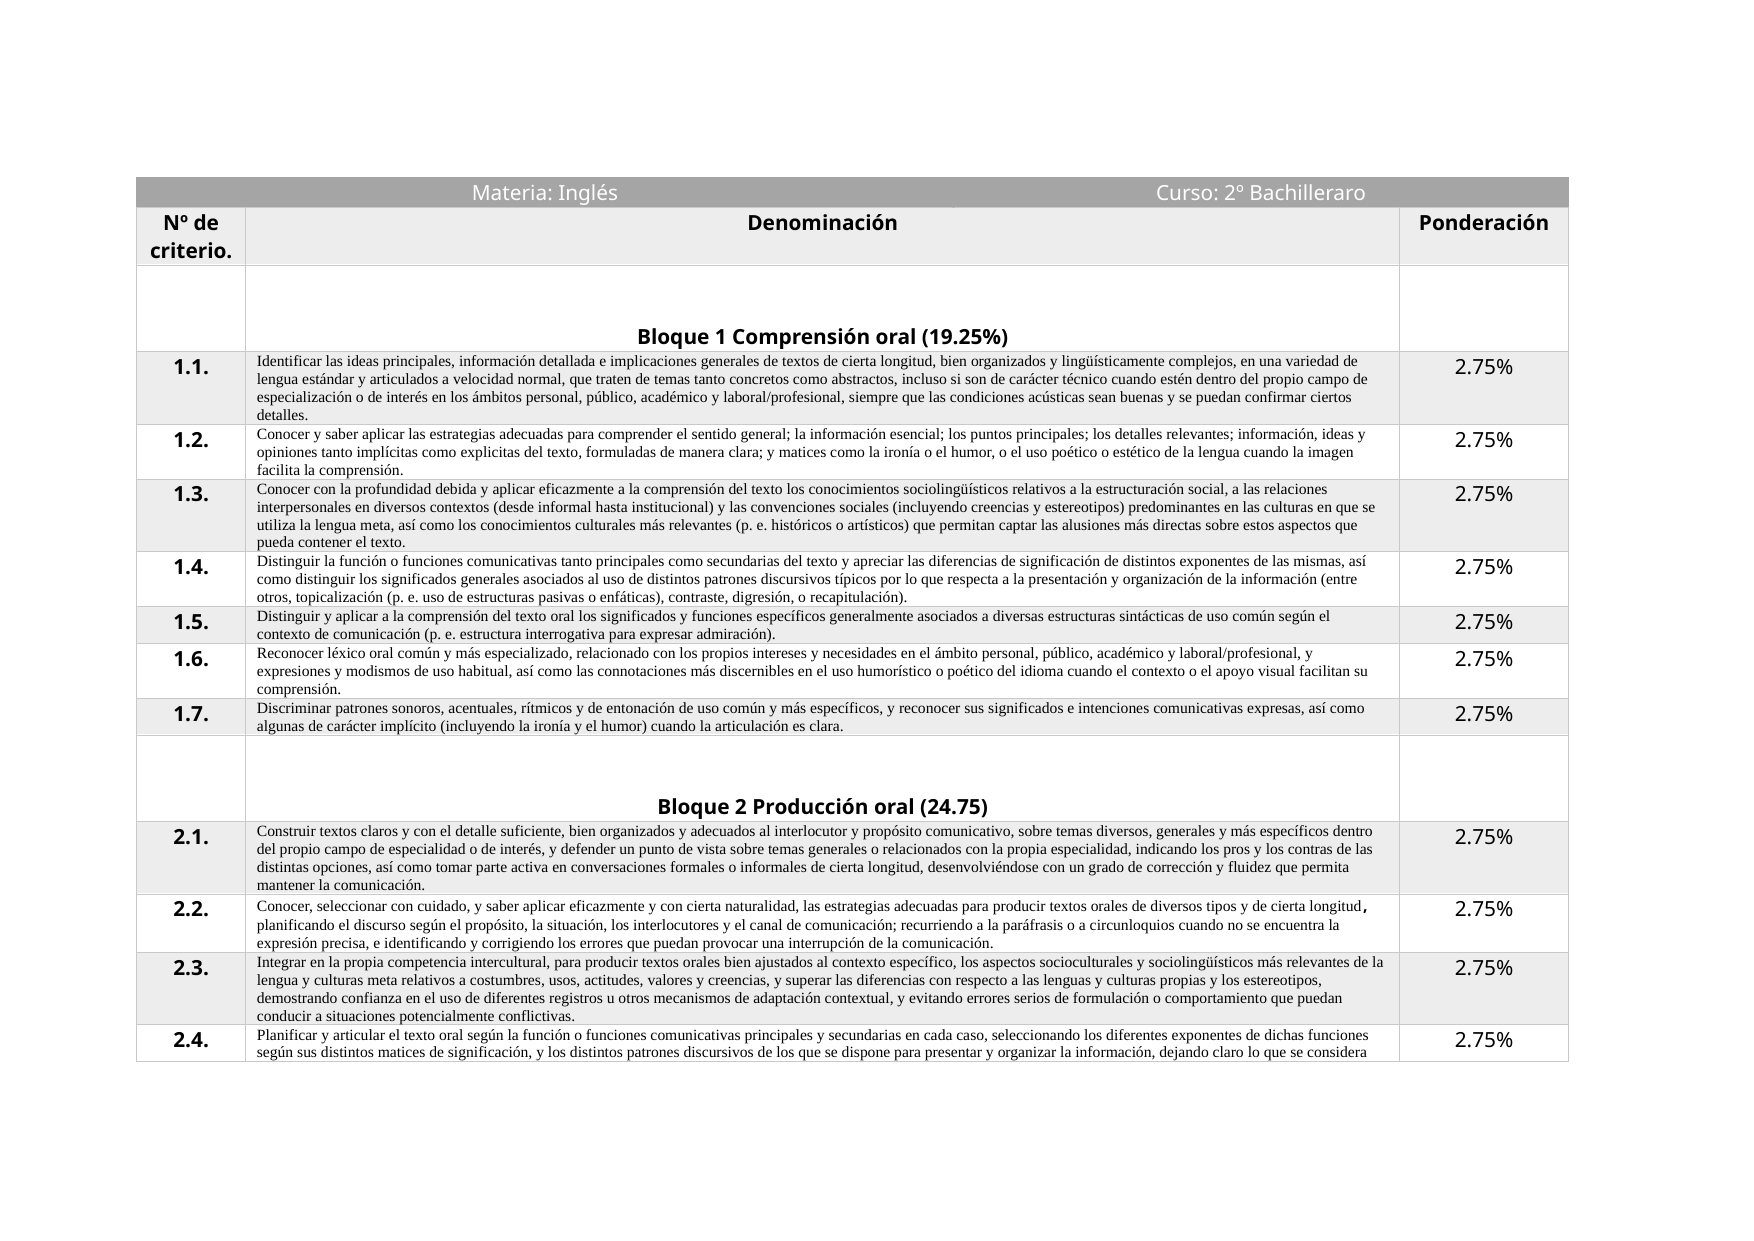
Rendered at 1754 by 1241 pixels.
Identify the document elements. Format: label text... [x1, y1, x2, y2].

table_cell Discriminar patrones sonoros, acentuales, rítmicos y de entonación de uso común y más específicos, y reconocer sus significados e intenciones comunicativas expresas, así como algunas de carácter implícito (incluyendo la ironía y el humor) cuando la articulación es clara. [246, 699, 1399, 734]
table_cell Ponderación [1400, 208, 1568, 264]
table_cell 1.4. [137, 552, 245, 606]
table_cell 1.2. [137, 425, 245, 478]
table_cell [137, 736, 245, 821]
table_cell Distinguir la función o funciones comunicativas tanto principales como secundarias del texto y apreciar las diferencias de significación de distintos exponentes de las mismas, así como distinguir los significados generales asociados al uso de distintos patrones discursivos típicos por lo que respecta a la presentación y organización de la información (entre otros, topicalización (p. e. uso de estructuras pasivas o enfáticas), contraste, digresión, o recapitulación). [246, 552, 1399, 606]
table_cell 2.4. [137, 1025, 245, 1061]
table_cell [1400, 736, 1568, 821]
table_cell 2.75% [1400, 1025, 1568, 1061]
table_header Materia: Inglés [137, 178, 953, 207]
table_cell 2.75% [1400, 425, 1568, 478]
table_cell Identificar las ideas principales, información detallada e implicaciones generales de textos de cierta longitud, bien organizados y lingüísticamente complejos, en una variedad de lengua estándar y articulados a velocidad normal, que traten de temas tanto concretos como abstractos, incluso si son de carácter técnico cuando estén dentro del propio campo de especialización o de interés en los ámbitos personal, público, académico y laboral/profesional, siempre que las condiciones acústicas sean buenas y se puedan confirmar ciertos detalles. [246, 352, 1399, 424]
table_cell Denominación [246, 208, 1399, 264]
table_cell 1.1. [137, 352, 245, 424]
table_cell 2.75% [1400, 953, 1568, 1024]
table_cell Conocer con la profundidad debida y aplicar eficazmente a la comprensión del texto los conocimientos sociolingüísticos relativos a la estructuración social, a las relaciones interpersonales en diversos contextos (desde informal hasta institucional) y las convenciones sociales (incluyendo creencias y estereotipos) predominantes en las culturas en que se utiliza la lengua meta, así como los conocimientos culturales más relevantes (p. e. históricos o artísticos) que permitan captar las alusiones más directas sobre estos aspectos que pueda contener el texto. [246, 480, 1399, 551]
table_cell Integrar en la propia competencia intercultural, para producir textos orales bien ajustados al contexto específico, los aspectos socioculturales y sociolingüísticos más relevantes de la lengua y culturas meta relativos a costumbres, usos, actitudes, valores y creencias, y superar las diferencias con respecto a las lenguas y culturas propias y los estereotipos, demostrando confianza en el uso de diferentes registros u otros mecanismos de adaptación contextual, y evitando errores serios de formulación o comportamiento que puedan conducir a situaciones potencialmente conflictivas. [246, 953, 1399, 1024]
table_cell Nº de criterio. [137, 208, 245, 264]
table_cell 2.75% [1400, 822, 1568, 893]
table_cell 2.3. [137, 953, 245, 1024]
table_cell 2.75% [1400, 644, 1568, 698]
table_cell 2.75% [1400, 699, 1568, 734]
table_cell 2.75% [1400, 552, 1568, 606]
table_cell 1.5. [137, 607, 245, 643]
table_cell Distinguir y aplicar a la comprensión del texto oral los significados y funciones específicos generalmente asociados a diversas estructuras sintácticas de uso común según el contexto de comunicación (p. e. estructura interrogativa para expresar admiración). [246, 607, 1399, 643]
table_cell Bloque 1 Comprensión oral (19.25%) [246, 266, 1399, 351]
table_cell 1.6. [137, 644, 245, 698]
table_cell Conocer, seleccionar con cuidado, y saber aplicar eficazmente y con cierta naturalidad, las estrategias adecuadas para producir textos orales de diversos tipos y de cierta longitud, planificando el discurso según el propósito, la situación, los interlocutores y el canal de comunicación; recurriendo a la paráfrasis o a circunloquios cuando no se encuentra la expresión precisa, e identificando y corrigiendo los errores que puedan provocar una interrupción de la comunicación. [246, 895, 1399, 952]
table_cell 2.75% [1400, 895, 1568, 952]
table_cell 2.1. [137, 822, 245, 893]
table_cell [137, 266, 245, 351]
table_header Curso: 2º Bachilleraro [954, 178, 1568, 207]
table_cell Construir textos claros y con el detalle suficiente, bien organizados y adecuados al interlocutor y propósito comunicativo, sobre temas diversos, generales y más específicos dentro del propio campo de especialidad o de interés, y defender un punto de vista sobre temas generales o relacionados con la propia especialidad, indicando los pros y los contras de las distintas opciones, así como tomar parte activa en conversaciones formales o informales de cierta longitud, desenvolviéndose con un grado de corrección y fluidez que permita mantener la comunicación. [246, 822, 1399, 893]
table_cell 2.75% [1400, 352, 1568, 424]
table_cell Planificar y articular el texto oral según la función o funciones comunicativas principales y secundarias en cada caso, seleccionando los diferentes exponentes de dichas funciones según sus distintos matices de significación, y los distintos patrones discursivos de los que se dispone para presentar y organizar la información, dejando claro lo que se considera [246, 1025, 1399, 1061]
table_cell 2.75% [1400, 480, 1568, 551]
table_cell 1.7. [137, 699, 245, 734]
table_cell Conocer y saber aplicar las estrategias adecuadas para comprender el sentido general; la información esencial; los puntos principales; los detalles relevantes; información, ideas y opiniones tanto implícitas como explicitas del texto, formuladas de manera clara; y matices como la ironía o el humor, o el uso poético o estético de la lengua cuando la imagen facilita la comprensión. [246, 425, 1399, 478]
table_cell [1400, 266, 1568, 351]
table_cell 1.3. [137, 480, 245, 551]
table_cell Bloque 2 Producción oral (24.75) [246, 736, 1399, 821]
table_cell 2.75% [1400, 607, 1568, 643]
table_cell Reconocer léxico oral común y más especializado, relacionado con los propios intereses y necesidades en el ámbito personal, público, académico y laboral/profesional, y expresiones y modismos de uso habitual, así como las connotaciones más discernibles en el uso humorístico o poético del idioma cuando el contexto o el apoyo visual facilitan su comprensión. [246, 644, 1399, 698]
table_cell 2.2. [137, 895, 245, 952]
